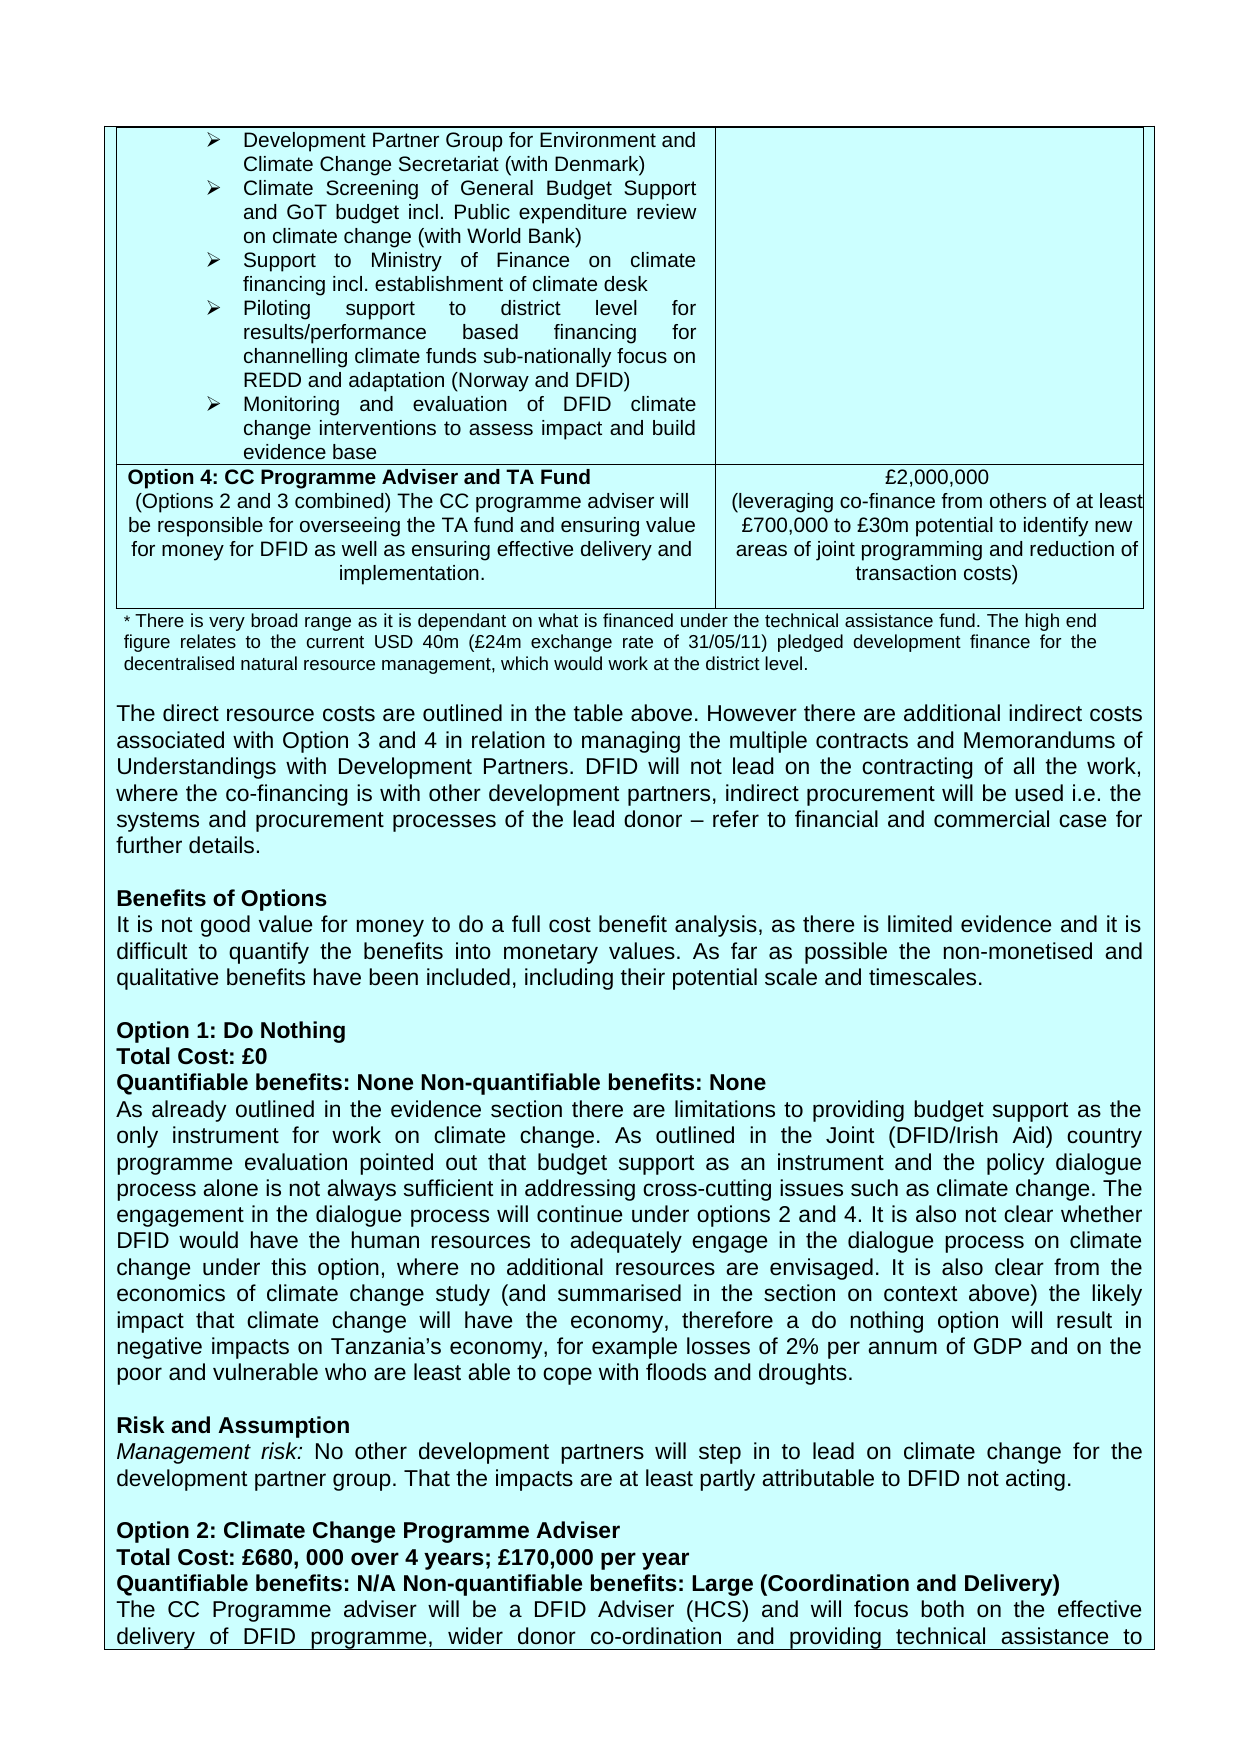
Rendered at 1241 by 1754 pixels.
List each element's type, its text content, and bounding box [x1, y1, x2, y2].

table_cell £2,000,000 (leveraging co-finance from others of at least £700,000 to £30m potential to identify new areas of joint programming and reduction of transaction costs) [716, 465, 1143, 608]
table_cell [716, 128, 1143, 463]
table_cell Option 4: CC Programme Adviser and TA Fund (Options 2 and 3 combined) The CC programme adviser will be responsible for overseeing the TA fund and ensuring value for money for DFID as well as ensuring effective delivery and implementation. [117, 465, 715, 608]
table_cell Option 3: TA Fund Potential areas to be financed: National Climate Change Strategy incl. Zanzibar (with World Bank and Finland) Scoping of National Financing Mechanism linked to REDD (with Norway) Develop climate change action plans and budgets in two key economic sectors (with World Bank) Southern Agricultural Growth Corridor of Tanzania (SAGCOT) climate change/green growth strategy (with Norway) Development Partner Group for Environment and Climate Change Secretariat (with Denmark) Climate Screening of General Budget Support and GoT budget incl. Public expenditure review on climate change (with World Bank) Support to Ministry of Finance on climate financing incl. establishment of climate desk Piloting support to district level for results/performance based financing for channelling climate funds sub-nationally focus on REDD and adaptation (Norway and DFID) Monitoring and evaluation of DFID climate change interventions to assess impact and build evidence base [117, 128, 715, 463]
table_cell C. Appraisal of options Resource Costs of Options * There is very broad range as it is dependant on what is financed under the technical assistance fund. The high end figure relates to the current USD 40m (£24m exchange rate of 31/05/11) pledged development finance for the decentralised natural resource management, which would work at the district level. The direct resource costs are outlined in the table above. However there are additional indirect costs associated with Option 3 and 4 in relation to managing the multiple contracts and Memorandums of Understandings with Development Partners. DFID will not lead on the contracting of all the work, where the co-financing is with other development partners, indirect procurement will be used i.e. the systems and procurement processes of the lead donor – refer to financial and commercial case for further details. Benefits of Options It is not good value for money to do a full cost benefit analysis, as there is limited evidence and it is difficult to quantify the benefits into monetary values. As far as possible the non-monetised and qualitative benefits have been included, including their potential scale and timescales. Option 1: Do Nothing Total Cost: £0 Quantifiable benefits: None Non-quantifiable benefits: None As already outlined in the evidence section there are limitations to providing budget support as the only instrument for work on climate change. As outlined in the Joint (DFID/Irish Aid) country programme evaluation pointed out that budget support as an instrument and the policy dialogue process alone is not always sufficient in addressing cross-cutting issues such as climate change. The engagement in the dialogue process will continue under options 2 and 4. It is also not clear whether DFID would have the human resources to adequately engage in the dialogue process on climate change under this option, where no additional resources are envisaged. It is also clear from the economics of climate change study (and summarised in the section on context above) the likely impact that climate change will have the economy, therefore a do nothing option will result in negative impacts on Tanzania’s economy, for example losses of 2% per annum of GDP and on the poor and vulnerable who are least able to cope with floods and droughts. Risk and Assumption Management risk: No other development partners will step in to lead on climate change for the development partner group. That the impacts are at least partly attributable to DFID not acting. Option 2: Climate Change Programme Adviser Total Cost: £680, 000 over 4 years; £170,000 per year Quantifiable benefits: N/A Non-quantifiable benefits: Large (Coordination and Delivery) The CC Programme adviser will be a DFID Adviser (HCS) and will focus both on the effective delivery of DFID programme, wider donor co-ordination and providing technical assistance to government. (See Annex 1 for draft terms of reference). The benefits of improved donor coordination include avoided duplication of effort and maximising co-benefits between development partner programmes on climate change incl. DFID’s assistance in this area. This will result in reduced transaction costs through joint programming and leveraging of additional finance, which at minimum is estimated to be in the order of £200-400,000 directly related to the post. However it will impact on the effectiveness of the USD 50m (£30m) that is spent annually by development partners on climate change. It is not possible to quantify the benefits in economic terms, although they are likely to be significant given the anticipated increase in financial flows on climate financing. In addition, the position will also play a key role in influencing key actors on climate change to improve the likely achievement of the outcomes, this will be significant benefit of the post. In terms of balance between costs and benefits, the relatively limited funds for the post would provide significant benefits. From an economy perspective, the use of a DFID employee in this role reduces costs, associated with recruitment and is more cost effective than bringing in a long term consultant. It also allows for greater involvement in programme and cross sector engagement (both within DFID and externally). From an efficiency perspective, an adviser would deliver potentially large benefits by mainstreaming both adaptation and mitigation across the broader DFID operational plan, country portfolio and by facilitating other donor support to climate change (through acting as the DPG climate change focal point and membership of the group). In summary the benefits of the post will be increased leadership and capacity for engagement on climate change both with government, development partners and other stakeholders. This should reduce the transaction costs related to duplication of programming, increased joint programming by development partners on climate change, increase influence and likely achievement of the outcomes, improve lesson learning from best practice and improve delivery of results. Risk and Assumptions Management risk: DFID remains the focal point for climate change for the Development Partners Group and other donors are willing to undertake joint programming and work together under a joint framework. Option 3: Strategic and Flexible Technical Assistance Fund Total Cost: £1,320,000 over 4 years; approx £330,000 per year Quantifiable benefits: N/A Non-quantifiable benefits: Large (Access to and effective delivery of climate finance, effective climate change policy and institutions) A strategic and flexible technical assistance fund to support institutional strengthening in Tanzania on climate change should help position Tanzania to access climate finance and build broader high level ownership of the climate change agenda across government and key sectors. Option 3 enables the implementation of an effective national level policy and financing framework both in mainland and Zanzibar. It envisages targeted support at a national level within sectors and Ministry of Finance and at a sub national level. A list of potential type of outputs that can be expected under the TA fund (refer to table in previous section on resource costs): National Policy Framework and Capacity National Climate Change Strategy incl. Zanzibar National Financing Mechanism linked to strategy, which includes REDD. We envisage a financing mechanism capable of dispersing at least £50m per annum Support to Ministry of Finance on climate financing incl. establishment of climate desk Sector Policies and Plans Climate change action plans and budgets in two key economic sectors such as agriculture Green Growth strategy for SAGCOT Aid Effectiveness and Climate Smart Aid Establishment of Climate Change Secretariat for the Development Partner Group for Environment Climate Screening of General Budget Support and GoT budget incl. Public expenditure review on climate change (with World Bank) Monitoring and evaluation of DFID climate change interventions to assess impact and build evidence base Effective delivery at district level Piloting support to district level for results/performance based financing for channelling climate funds sub-nationally focus on REDD and adaptation Given the institutional nature of the technical assistance fund, it is difficult to quantify potential benefits in economic terms and in particular to what extent institutional strengthening can be directly attributed to the fund. It is estimated that the TA fund will leverage other donor finance directly to contribute to undertaking specific pieces of work of at least £500,000 but up to £30m. The broad range reflects the opportunistic nature of the fund, it will respond to priorities/demands and be both strategic and flexible in its approach, ensuring best value for money, wherever possible. (The £24m (USD40m) is the current pledged donor support for pilot work at the district level, which focuses on decentralised natural resource management and climate change.) The economic scale of these potential benefits maybe derived from the scenarios (climate and economic) as identified in the Tanzania economics of climate change study (GCCAP/SEI, 2011).Option 3 would help unlock the barriers and finance required to deliver resilience funding to meet projected financing needs of $50-75m per annum for immediate priorities and needs rising to $500m pa by 2030. The outputs would provide the necessary conditions to access funds through UNFCCC, Climate Investment Funds, Adaptation Fund and other merging mechanisms. This funding is important to reduce projected impacts of climate change from 2% of GDP by 2030. Option 3 also enables improved funding strategies to capture the 20% of negative and low cost emissions reductions identified in the economics report. Such finance would help overcome barriers relating to capital intensity that are currently preventing such measures from being implemented. (This is assuming low carbon is prioritised as part of the national climate change strategy.) In summary, Option 3 provides a strong balance of benefits against costs, and a flexible and strategic approach will reflect the likely capacity of GoT to absorb technical assistance over a 4 year period. Risk and Assumptions Management risk: Limited human resources and capacity in DFID and with other development partners to deliver the outputs under the TA fund effectively. Duplication of activities if not managed effectively. Political risk: The benefits identified assume that there is political commitment and leadership on climate change, particularly from a high level and in the Ministry of Finance. It also assumes political and economic stability that will not destabilise the climate change institutional development and funding mechanism. It assumes that GoT is able to absorb the envisaged economic and technical capacity, and that there is continued momentum to pursue the climate change agenda. Option 4: Strategic and Flexible Technical Assistance Fund Total Cost: £2,000,000 over 4 years; approx £500,000 per year Quantifiable benefits: N/A Non-quantifiable benefits: Very Large ((Access to and effective delivery of climate finance, effective CC policy and institutions, coordination and effective implementation) The anticipated benefits of this option will be those delivered under both option 1 and 2. It is expected that there will be significant additional benefits of combining these two options such as effective management of the technical assistance fund and ensuring that it levers additional finance and reduces transaction costs through co-financing with other donors. There is a need to ensure that any technical assistance fund is managed effectively and has appropriate technical oversight. This will be addressed through a dedicated CC programme adviser. It is anticipated that the probability of the risks associated with the technical assistance fund will be substantially reduced with the CC programme adviser in post, as there will be sufficient resources to ensure the effective implementation of the proposed outputs and activities. There is also some evidence from other sectors that programme funded advisers can be more effective and influential if they are part of programme implementation or have technical assistance fund that is flexible and responsive to needs and demands. In summary it is expected that Option 4 will increase the level of influence and the likelihood of the outcomes and impact being achieved as well as manage some of the risks associated with both Option 2/3. Outlined below is a summary of some of the potential benefits and economic justification for Option 4. Unlocking national level benefits: Given the institutional focus of Option 4, much of the economic justification derives from the programmes ability to unlock finance and remove barriers to deliver resilience and low carbon ambitions. The benefits flowing from national level capacity building and institutional reform cannot however be attributed directly to the intervention as it is one of a number of initiatives engaged in this area (refer to section on context). From an adaptation/resilience perspective, the economics report identifies the current costs of climate change at 1.0% of GDP, rising to 2% of GDP by 2030. The report indicates that current financing requirements for resilience and no regret adaptation are $500m pa including social protection and accelerated development, rising to between $1bln per annum in 2030. Undertaking the activities proposed under option 4 would allow the country to unlock finance and remove current barriers to effective and large scale adaptation finance. It can also provide support to target the most cost effective measures within a chosen sector, by supporting national level assessment of the costs and benefits of individual options for vulnerable sectors. From a low carbon perspective, the economics of climate change report indicates that 20% of Business as usual (BAU) emissions may be avoided at negative or low cost. Strengthened institutions and finance mechanisms resulting from higher levels of capacity can unlock this potential through policy reform and increased capital investment, to ensure that these benefits are captured. Cost-benefit Analysis: Net Present Value, Internal Rate of Return and Cost Benefit Analysis. Given the focus upon enabling environment and the short project timescales, there has been limited scope to use NPV type calculations. Rather, we have used proxy assumptions on Benefit Cost Ratio (BCR) to model an expected outcome based on a given amount of spend and effective programming. Break-even analysis for Option 4 The overall benefits of the optimal intervention can be considered quantitatively in two main ways. First, at the highest level, Tanzania accessing climate finance and delivering better policies and programmes will reduce the potential loss of GDP as a result of climate change. In this context, although it is not possible to estimate the scale of this impact it is possible to illustrate the GDP benefits required to justify the proposed investment of £2 million. If it is assumed (conservatively) that GDP losses without the programme would otherwise average 0.5% of GDP a year ($75 million p.a. at current prices) the programme would break even over a five year period (with a net present value of greater than zero at a 10% discount rate) if it succeeded in reducing this loss figure by just less than 2%. Although clearly GDP loss will be averted by a range of interventions working together, the contribution required to justify this specific intervention is a small one. In a second calculation more closely aligned with the immediate objectives of the programme, aggregate benefits can be measured in terms of the programme’s impact on the efficiency of climate change and environment spending (as a result of increased climate finance and better policies and programmes being put in place). In this way if it is assumed the international climate finance available to Tanzania grows from $50 million at present to $300 million by 2015 and then stays at this level the programme would break even over a ten year period (with a net present value of greater than zero at a 10% discount rate) provided it helped increase the efficiency of spending by just less than £1.5m (0.5%). This is a modest efficiency gain to achieve. The calculation takes no account of the fact that in practice the programme will have benefits not just in terms of the efficiency of spending but also in terms of the actual scale of international finance Tanzania is able to access. Risks and Assumptions (refer to Management Case and Risk Assessment) Management risk: DFID remains the focal point for climate change for the Development Partners Group and other donors are willing to undertake joint programming and work together under a joint framework. Political risk: The benefits identified assume that there is political commitment and leadership on climate change, particularly from a high level and in the Ministry of Finance. It also assumes political and economic stability that will not destabilise the climate change institutional development and funding mechanism. It assumes that GoT is able to absorb the envisaged economic and technical capacity, and that there is continued momentum to pursue the climate change agenda. No additional risks and assumptions to those already outlined in option 2 and 3. It is expected that the risks are likely to be substantially reduced such as those associated with duplication of activities under the technical assistance fund and its effective management by combining the two options under Option 4, which are complementary. [105, 127, 1154, 1649]
